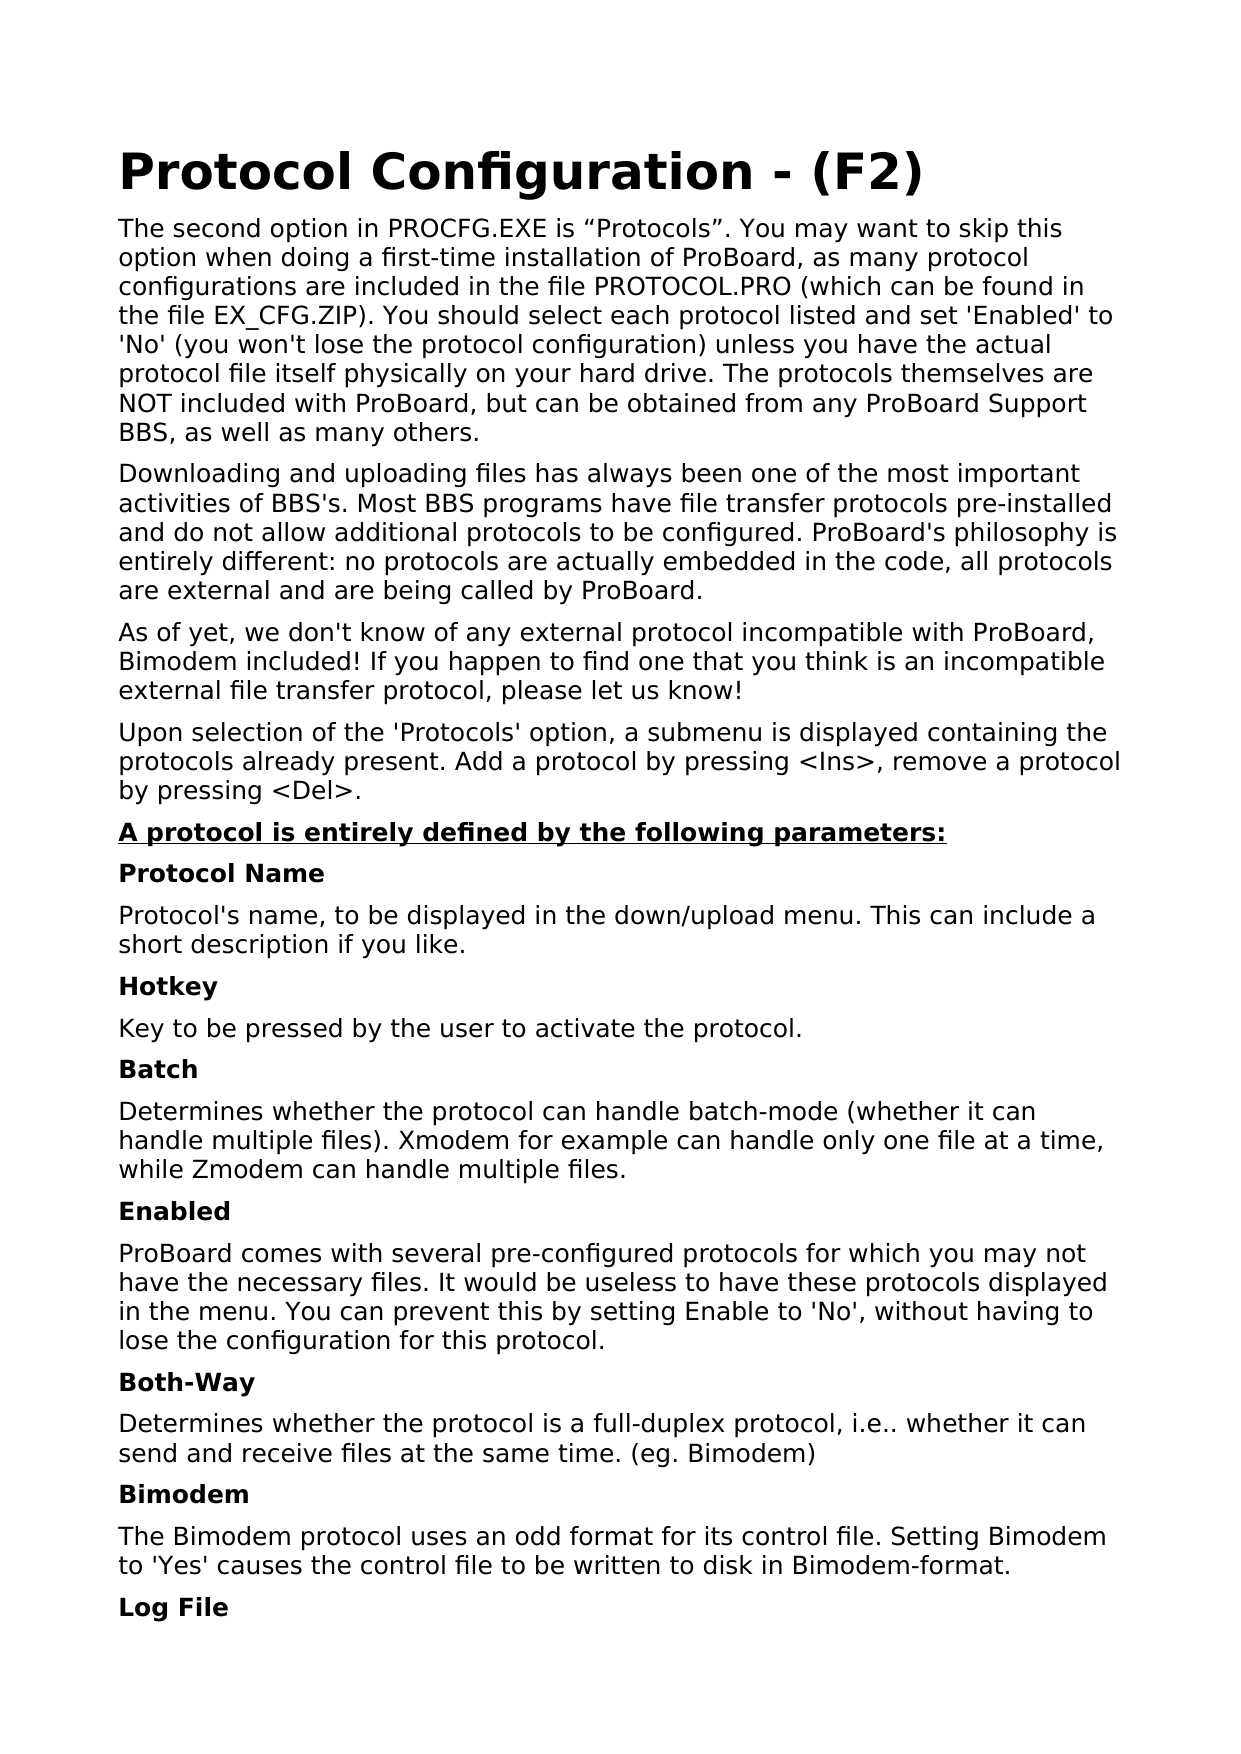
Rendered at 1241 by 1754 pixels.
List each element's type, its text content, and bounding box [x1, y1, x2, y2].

text Log File [118, 1593, 1122, 1622]
text Upon selection of the 'Protocols' option, a submenu is displayed containing the protocols already present. Add a protocol by pressing <Ins>, remove a protocol by pressing <Del>. [118, 718, 1122, 806]
subtitle Protocol Configuration - (F2) [118, 143, 1122, 201]
text As of yet, we don't know of any external protocol incompatible with ProBoard, Bimodem included! If you happen to find one that you think is an incompatible external file transfer protocol, please let us know! [118, 618, 1122, 706]
text Hotkey [118, 972, 1122, 1001]
text Both-Way [118, 1368, 1122, 1397]
text A protocol is entirely defined by the following parameters: [118, 818, 1122, 847]
text Determines whether the protocol can handle batch-mode (whether it can handle multiple files). Xmodem for example can handle only one file at a time, while Zmodem can handle multiple files. [118, 1097, 1122, 1185]
text Bimodem [118, 1481, 1122, 1510]
text Determines whether the protocol is a full-duplex protocol, i.e.. whether it can send and receive files at the same time. (eg. Bimodem) [118, 1410, 1122, 1468]
text Enabled [118, 1197, 1122, 1226]
text Protocol Name [118, 860, 1122, 889]
text ProBoard comes with several pre-configured protocols for which you may not have the necessary files. It would be useless to have these protocols displayed in the menu. You can prevent this by setting Enable to 'No', without having to lose the configuration for this protocol. [118, 1239, 1122, 1356]
text Batch [118, 1056, 1122, 1085]
text Key to be pressed by the user to activate the protocol. [118, 1014, 1122, 1043]
text Downloading and uploading files has always been one of the most important activities of BBS's. Most BBS programs have file transfer protocols pre-installed and do not allow additional protocols to be configured. ProBoard's philosophy is entirely different: no protocols are actually embedded in the code, all protocols are external and are being called by ProBoard. [118, 460, 1122, 606]
text The Bimodem protocol uses an odd format for its control file. Setting Bimodem to 'Yes' causes the control file to be written to disk in Bimodem-format. [118, 1522, 1122, 1581]
text The second option in PROCFG.EXE is “Protocols”. You may want to skip this option when doing a first-time installation of ProBoard, as many protocol configurations are included in the file PROTOCOL.PRO (which can be found in the file EX_CFG.ZIP). You should select each protocol listed and set 'Enabled' to 'No' (you won't lose the protocol configuration) unless you have the actual protocol file itself physically on your hard drive. The protocols themselves are NOT included with ProBoard, but can be obtained from any ProBoard Support BBS, as well as many others. [118, 214, 1122, 447]
text Protocol's name, to be displayed in the down/upload menu. This can include a short description if you like. [118, 901, 1122, 960]
